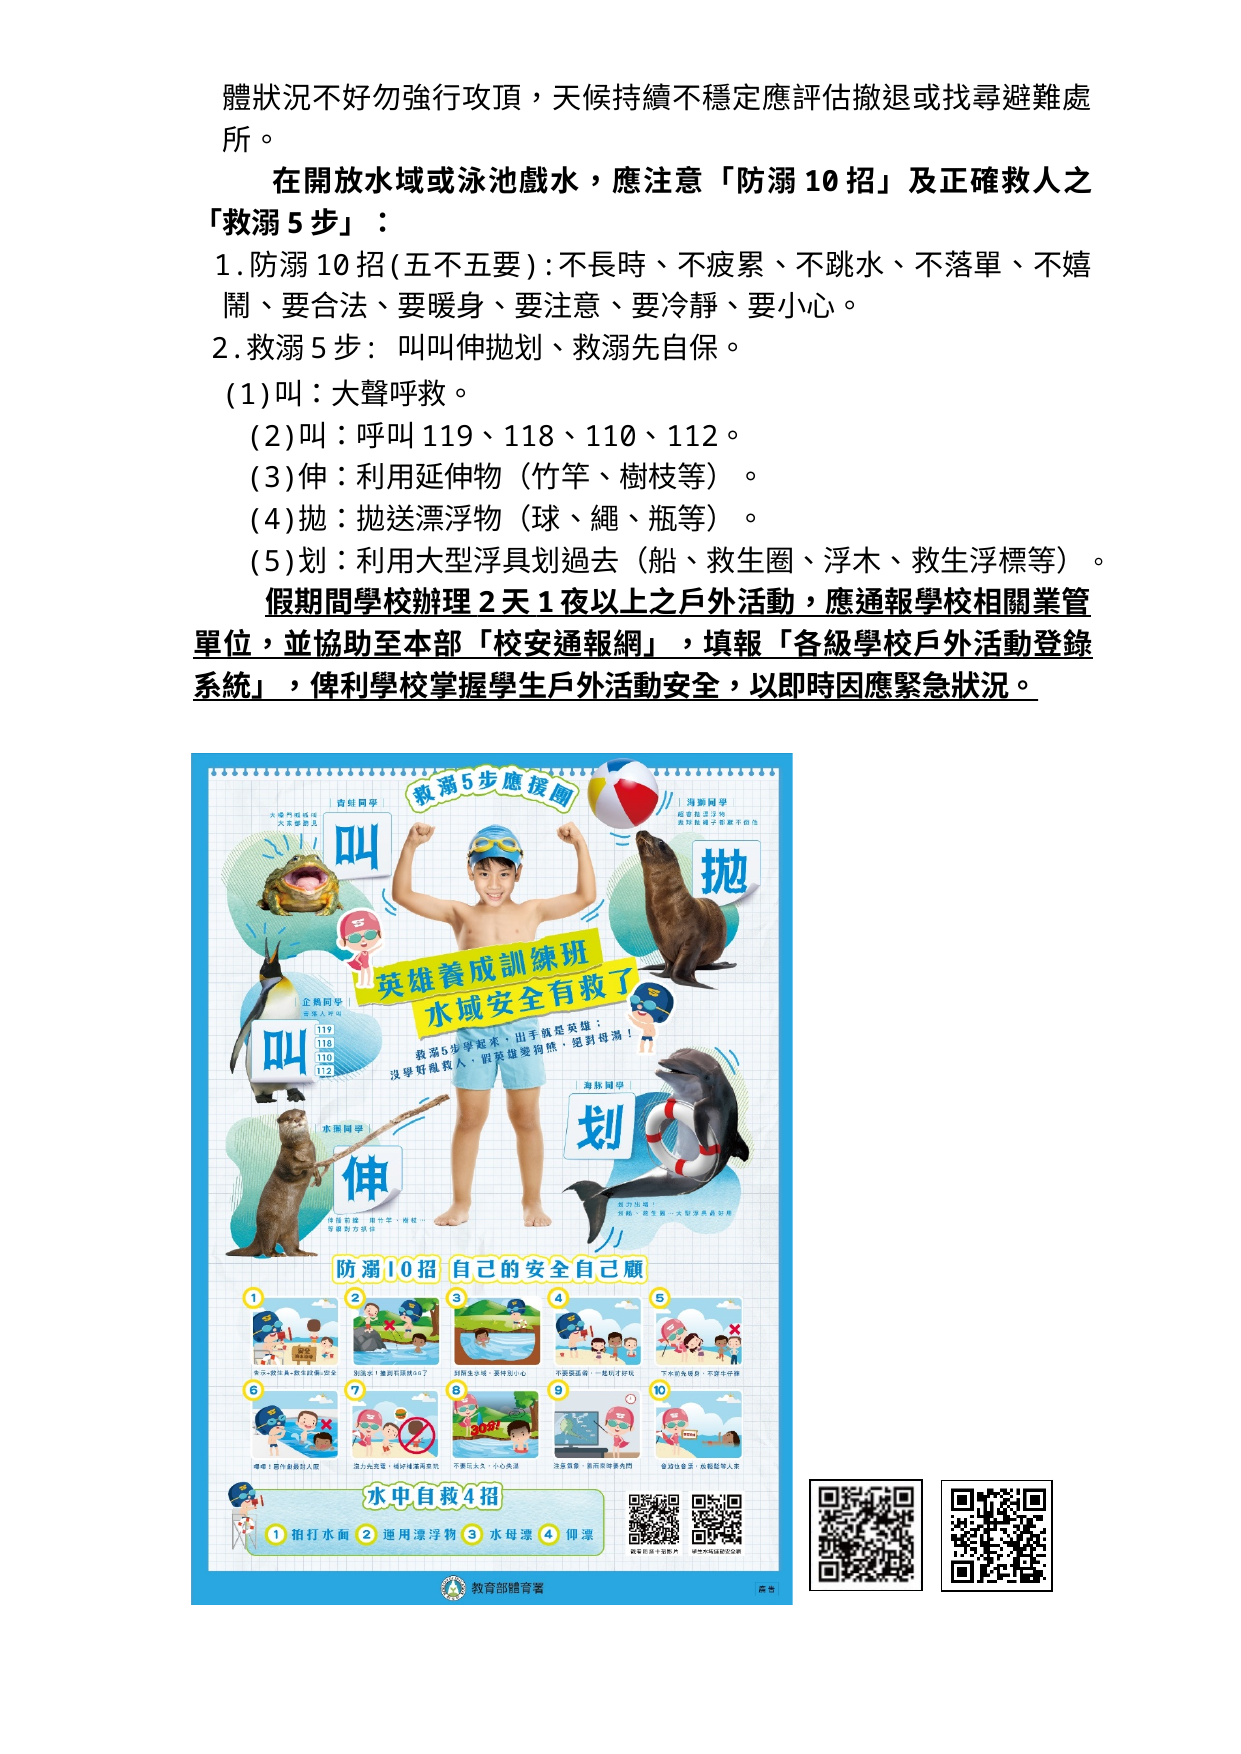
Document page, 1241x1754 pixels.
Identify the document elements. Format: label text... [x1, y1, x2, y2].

text 系統」，俾利學校掌握學生戶外活動安全，以即時因應緊急狀況。 [193, 659, 1092, 704]
text 體狀況不好勿強行攻頂，天候持續不穩定應評估撤退或找尋避難處所。 [106, 75, 1092, 158]
text (4)拋：拋送漂浮物（球、繩、瓶等）。 [106, 496, 1092, 538]
text (1)叫：大聲呼救。 [222, 371, 1092, 413]
text 1.防溺10招(五不五要):不長時、不疲累、不跳水、不落單、不嬉鬧、要合法、要暖身、要注意、要冷靜、要小心。 [106, 242, 1092, 325]
text 在開放水域或泳池戲水，應注意「防溺10招」及正確救人之「救溺5步」： [193, 158, 1092, 242]
text (2)叫：呼叫119、118、110、112。 [106, 413, 1092, 454]
text 假期間學校辦理2天1夜以上之戶外活動，應通報學校相關業管單位，並協助至本部「校安通報網」，填報「各級學校戶外活動登錄 [193, 579, 1092, 657]
text (3)伸：利用延伸物（竹竿、樹枝等）。 [106, 454, 1092, 496]
text 2.救溺5步: 叫叫伸拋划、救溺先自保。 [106, 325, 1092, 367]
text (5)划：利用大型浮具划過去（船、救生圈、浮木、救生浮標等）。 [106, 538, 1092, 579]
